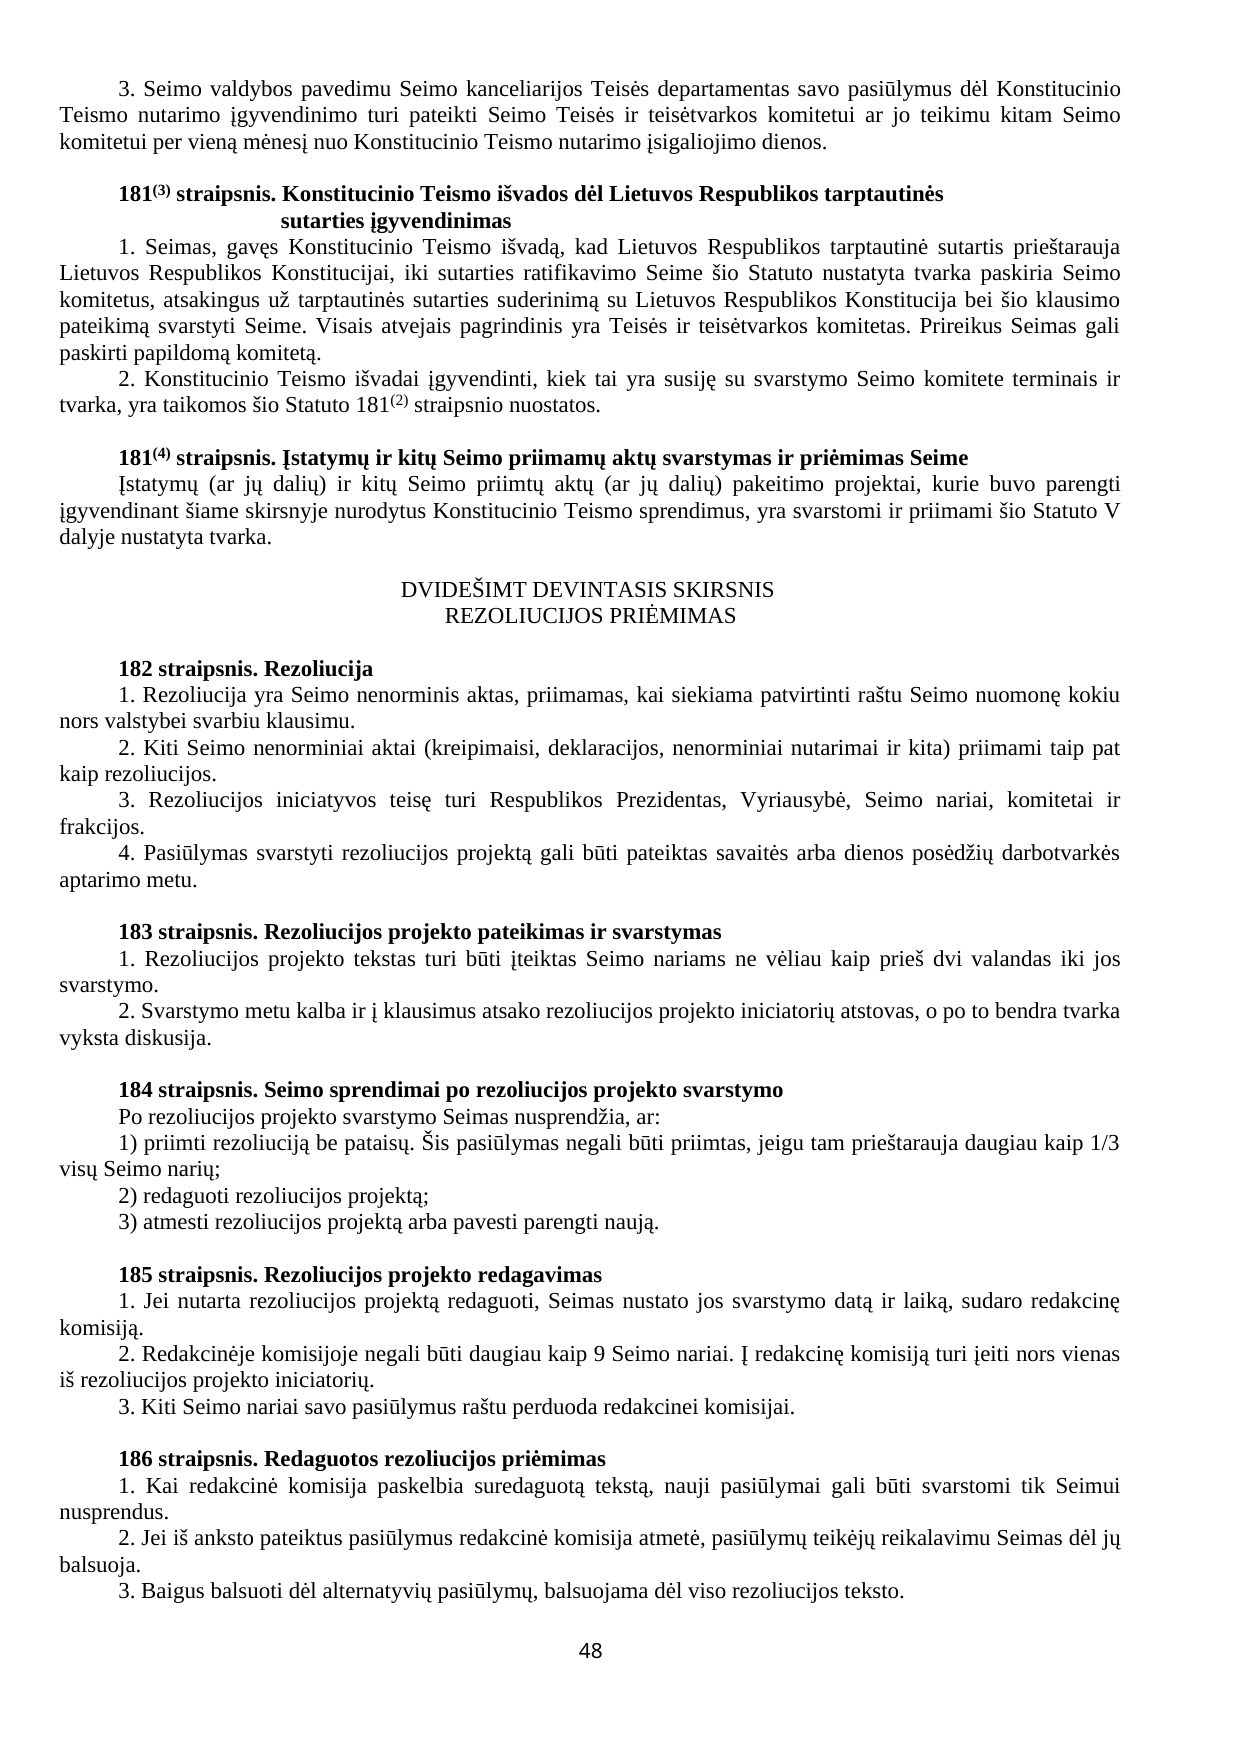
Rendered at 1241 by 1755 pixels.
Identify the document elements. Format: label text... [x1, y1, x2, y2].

text 2. Kiti Seimo nenorminiai aktai (kreipimaisi, deklaracijos, nenorminiai nutarimai ir kita) priimami taip pat kaip rezoliucijos. [59, 734, 1122, 787]
text REZOLIUCIJOS PRIĖMIMAS [59, 602, 1122, 628]
text 3. Rezoliucijos iniciatyvos teisę turi Respublikos Prezidentas, Vyriausybė, Seimo nariai, komitetai ir frakcijos. [59, 787, 1122, 839]
text 1. Rezoliucija yra Seimo nenorminis aktas, priimamas, kai siekiama patvirtinti raštu Seimo nuomonę kokiu nors valstybei svarbiu klausimu. [59, 681, 1122, 734]
text 183 straipsnis. Rezoliucijos projekto pateikimas ir svarstymas [59, 918, 1122, 945]
text 3. Kiti Seimo nariai savo pasiūlymus raštu perduoda redakcinei komisijai. [59, 1393, 1122, 1419]
text 3. Baigus balsuoti dėl alternatyvių pasiūlymų, balsuojama dėl viso rezoliucijos teksto. [59, 1577, 1122, 1603]
text Įstatymų (ar jų dalių) ir kitų Seimo priimtų aktų (ar jų dalių) pakeitimo projektai, kurie buvo parengti įgyvendinant šiame skirsnyje nurodytus Konstitucinio Teismo sprendimus, yra svarstomi ir priimami šio Statuto V dalyje nustatyta tvarka. [59, 470, 1122, 549]
text 4. Pasiūlymas svarstyti rezoliucijos projektą gali būti pateiktas savaitės arba dienos posėdžių darbotvarkės aptarimo metu. [59, 839, 1122, 892]
text 2. Svarstymo metu kalba ir į klausimus atsako rezoliucijos projekto iniciatorių atstovas, o po to bendra tvarka vyksta diskusija. [59, 997, 1122, 1050]
text 2. Jei iš anksto pateiktus pasiūlymus redakcinė komisija atmetė, pasiūlymų teikėjų reikalavimu Seimas dėl jų balsuoja. [59, 1524, 1122, 1577]
text Po rezoliucijos projekto svarstymo Seimas nusprendžia, ar: [59, 1103, 1122, 1129]
text 185 straipsnis. Rezoliucijos projekto redagavimas [59, 1261, 1122, 1287]
text 1. Seimas, gavęs Konstitucinio Teismo išvadą, kad Lietuvos Respublikos tarptautinė sutartis prieštarauja Lietuvos Respublikos Konstitucijai, iki sutarties ratifikavimo Seime šio Statuto nustatyta tvarka paskiria Seimo komitetus, atsakingus už tarptautinės sutarties suderinimą su Lietuvos Respublikos Konstitucija bei šio klausimo pateikimą svarstyti Seime. Visais atvejais pagrindinis yra Teisės ir teisėtvarkos komitetas. Prireikus Seimas gali paskirti papildomą komitetą. [59, 233, 1122, 365]
text sutarties įgyvendinimas [59, 207, 1122, 233]
text 184 straipsnis. Seimo sprendimai po rezoliucijos projekto svarstymo [59, 1076, 1122, 1103]
text 181(3) straipsnis. Konstitucinio Teismo išvados dėl Lietuvos Respublikos tarptautinės [59, 180, 1122, 207]
text 3. Seimo valdybos pavedimu Seimo kanceliarijos Teisės departamentas savo pasiūlymus dėl Konstitucinio Teismo nutarimo įgyvendinimo turi pateikti Seimo Teisės ir teisėtvarkos komitetui ar jo teikimu kitam Seimo komitetui per vieną mėnesį nuo Konstitucinio Teismo nutarimo įsigaliojimo dienos. [59, 75, 1122, 154]
text 182 straipsnis. Rezoliucija [59, 655, 1122, 681]
text 2. Redakcinėje komisijoje negali būti daugiau kaip 9 Seimo nariai. Į redakcinę komisiją turi įeiti nors vienas iš rezoliucijos projekto iniciatorių. [59, 1340, 1122, 1393]
text 186 straipsnis. Redaguotos rezoliucijos priėmimas [59, 1445, 1122, 1472]
text 2. Konstitucinio Teismo išvadai įgyvendinti, kiek tai yra susiję su svarstymo Seimo komitete terminais ir tvarka, yra taikomos šio Statuto 181(2) straipsnio nuostatos. [59, 365, 1122, 418]
text 181(4) straipsnis. Įstatymų ir kitų Seimo priimamų aktų svarstymas ir priėmimas Seime [59, 444, 1122, 470]
text 1. Jei nutarta rezoliucijos projektą redaguoti, Seimas nustato jos svarstymo datą ir laiką, sudaro redakcinę komisiją. [59, 1287, 1122, 1340]
text 1. Kai redakcinė komisija paskelbia suredaguotą tekstą, nauji pasiūlymai gali būti svarstomi tik Seimui nusprendus. [59, 1472, 1122, 1524]
text DVIDEŠIMT DEVINTASIS SKIRSNIS [59, 576, 1122, 602]
text 1) priimti rezoliuciją be pataisų. Šis pasiūlymas negali būti priimtas, jeigu tam prieštarauja daugiau kaip 1/3 visų Seimo narių; [59, 1129, 1122, 1182]
text 3) atmesti rezoliucijos projektą arba pavesti parengti naują. [59, 1208, 1122, 1234]
text 1. Rezoliucijos projekto tekstas turi būti įteiktas Seimo nariams ne vėliau kaip prieš dvi valandas iki jos svarstymo. [59, 945, 1122, 997]
text 2) redaguoti rezoliucijos projektą; [59, 1182, 1122, 1208]
